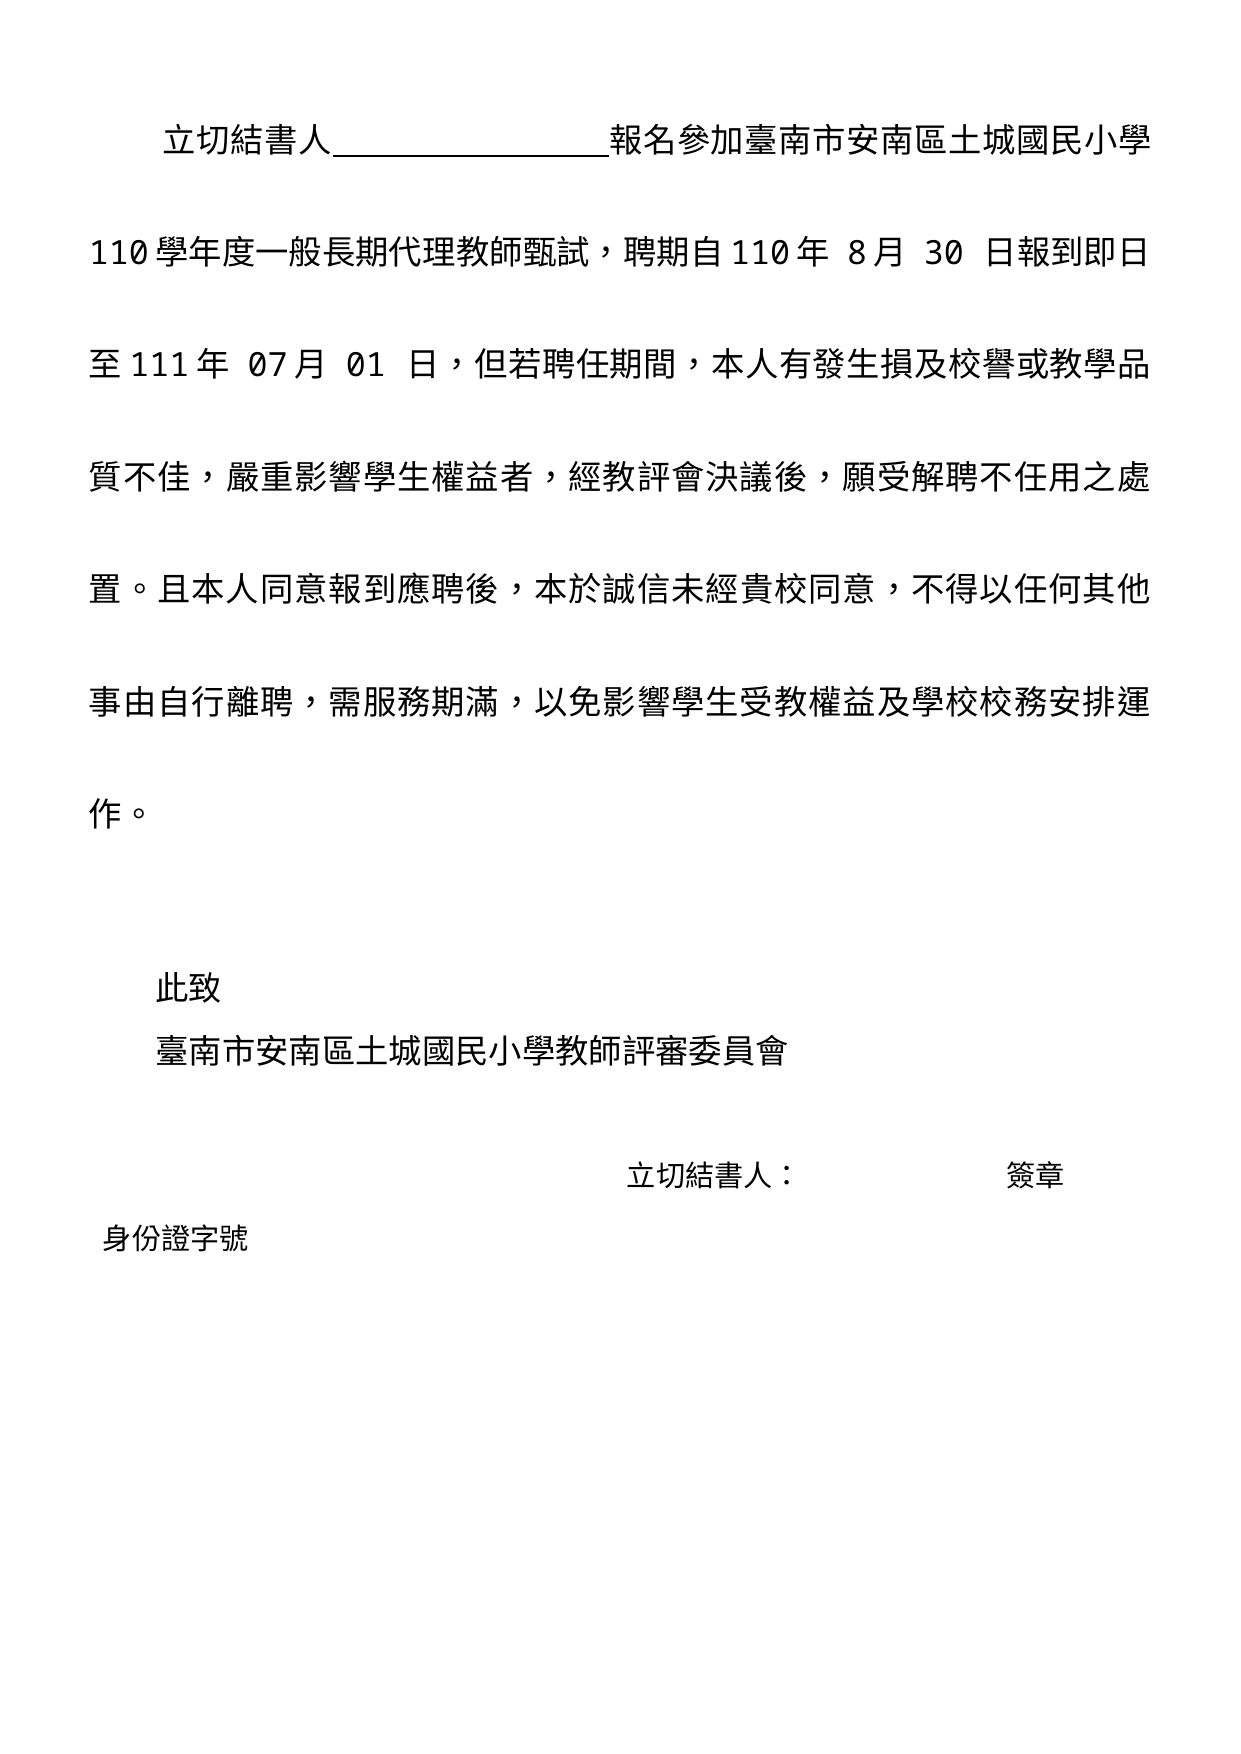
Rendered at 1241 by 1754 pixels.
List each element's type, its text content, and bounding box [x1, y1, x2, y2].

table_header 身份證字號 [89, 1195, 262, 1291]
table_header [308, 1195, 353, 1291]
table_header [398, 1195, 443, 1291]
table_header [624, 1195, 668, 1291]
table_header [263, 1195, 308, 1291]
table_header [353, 1195, 398, 1291]
text 臺南市安南區土城國民小學教師評審委員會 [89, 1007, 1152, 1070]
table_header [669, 1195, 714, 1291]
text 立切結書人： 簽章 [89, 1132, 1064, 1195]
text 立切結書人 報名參加臺南市安南區土城國民小學110學年度一般長期代理教師甄試，聘期自110年 8月 30 日報到即日至111年 07月 01 日，但若聘任期間，本人有發生損及校譽或教學品質不佳，嚴重影響學生權益者，經教評會決議後，願受解聘不任用之處置。且本人同意報到應聘後，本於誠信未經貴校同意，不得以任何其他事由自行離聘，需服務期滿，以免影響學生受教權益及學校校務安排運作。 [89, 96, 1152, 833]
table_header [443, 1195, 488, 1291]
text 此致 [89, 945, 1152, 1007]
table_header [578, 1195, 623, 1291]
table_header [533, 1195, 578, 1291]
table_header [488, 1195, 533, 1291]
